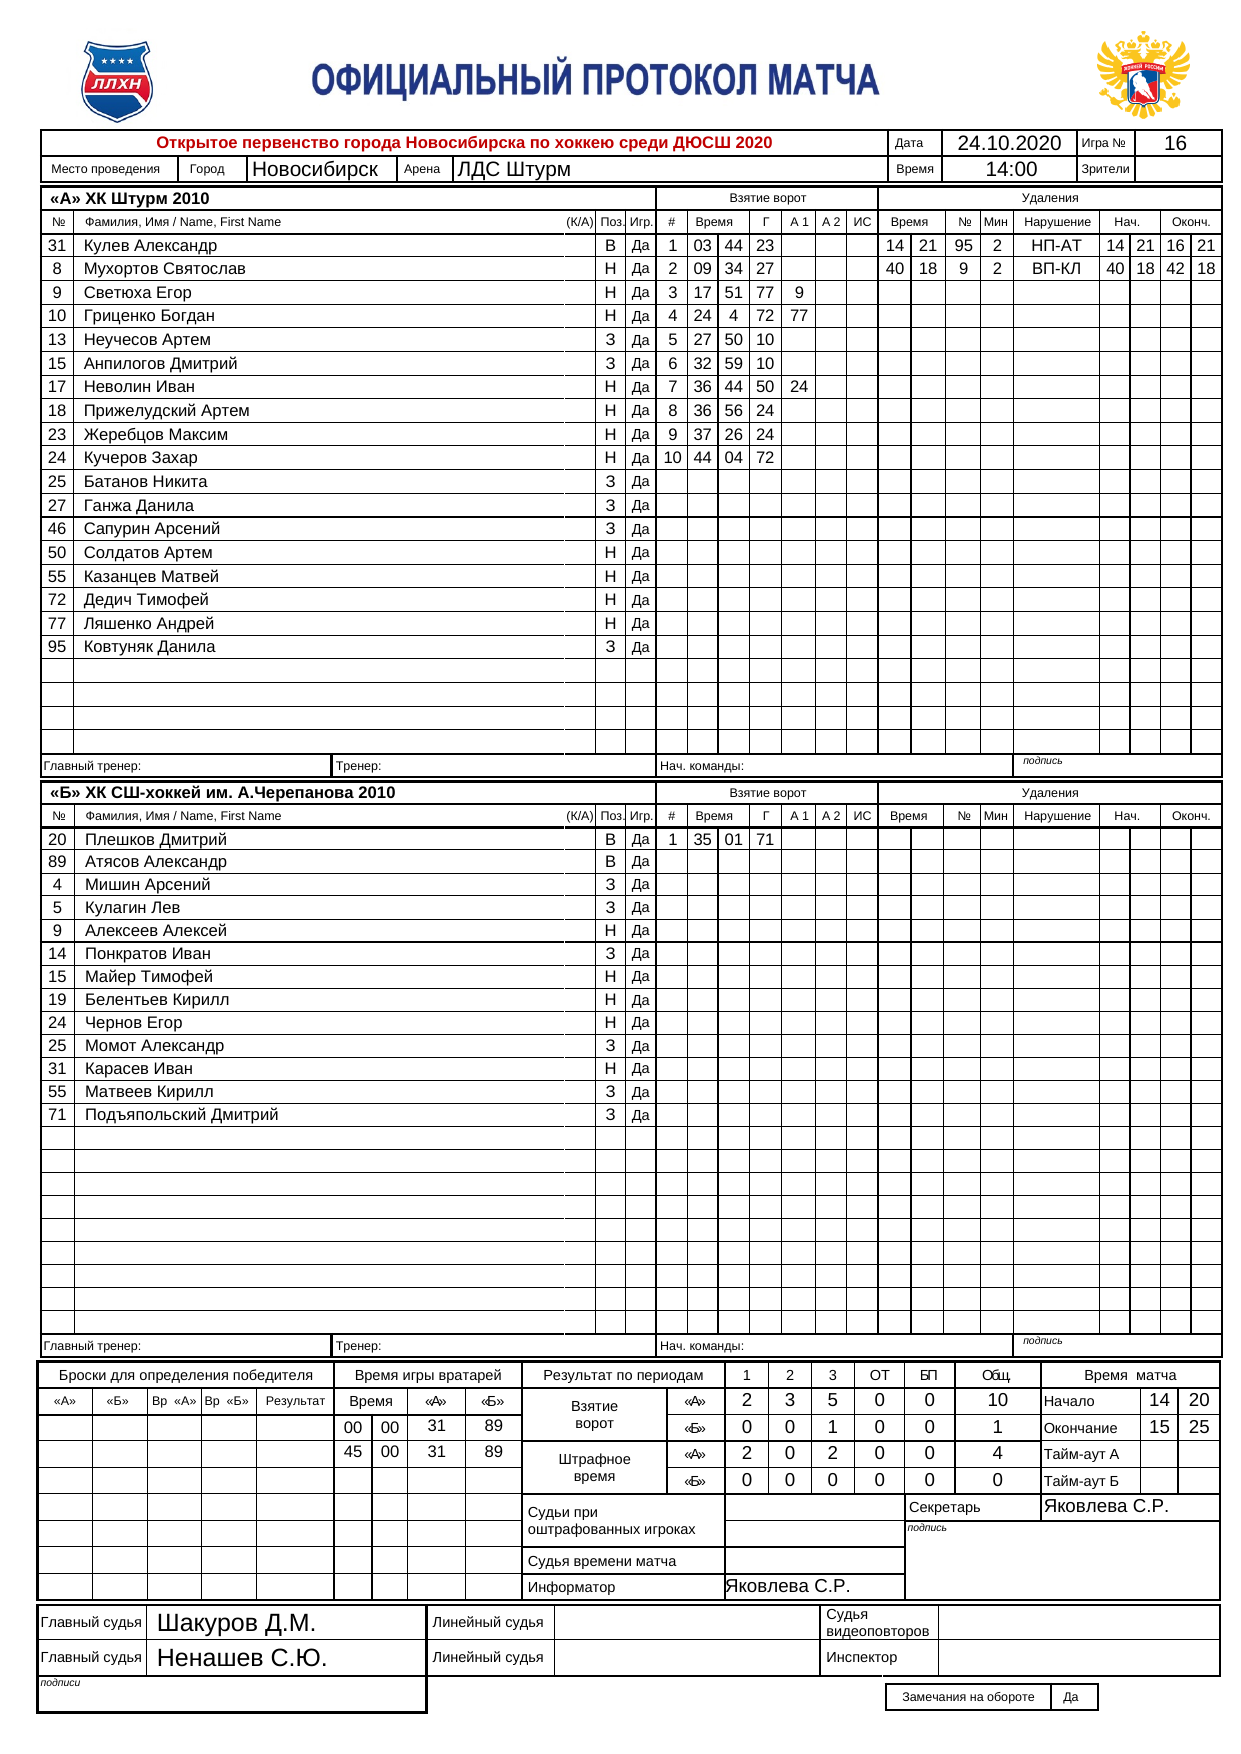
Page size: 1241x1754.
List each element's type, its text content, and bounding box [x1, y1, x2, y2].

table_cell [1161, 1265, 1190, 1287]
table_cell Да [626, 423, 655, 445]
table_cell [1131, 494, 1160, 516]
table_cell [373, 1521, 407, 1546]
table_cell [596, 730, 625, 753]
table_cell [688, 541, 717, 564]
table_cell [1192, 874, 1221, 895]
table_cell [719, 1196, 749, 1218]
table_cell [408, 1468, 465, 1493]
table_cell [657, 659, 687, 682]
table_cell [1131, 305, 1160, 327]
table_cell [1141, 1441, 1177, 1467]
table_cell [1100, 446, 1129, 469]
table_cell [981, 376, 1013, 398]
table_cell [39, 1547, 92, 1573]
table_cell Ненашев С.Ю. [147, 1640, 425, 1675]
table_cell [981, 1173, 1013, 1195]
table_cell 0 [905, 1442, 954, 1467]
table_cell [719, 636, 749, 658]
table_cell 5 [657, 328, 687, 351]
table_header Удаления [879, 783, 1221, 803]
table_cell [847, 943, 877, 964]
table_cell 0 [855, 1442, 904, 1467]
table_cell [944, 1058, 980, 1079]
table_cell Да [626, 281, 655, 303]
table_cell [1100, 1265, 1129, 1287]
table_cell Штрафное время [523, 1442, 666, 1493]
table_cell [847, 1081, 877, 1103]
table_cell Да [626, 920, 655, 941]
table_cell [847, 1058, 877, 1079]
table_cell [75, 1265, 564, 1287]
table_cell [719, 470, 749, 493]
table_cell 55 [42, 1081, 74, 1103]
table_cell 0 [769, 1468, 811, 1493]
table_cell Тренер: [333, 755, 655, 776]
table_cell Чернов Егор [75, 1012, 564, 1033]
table_cell [847, 1265, 877, 1287]
table_cell [719, 565, 749, 587]
table_cell А 2 [816, 211, 846, 233]
table_cell [782, 730, 815, 753]
table_cell [42, 1196, 74, 1218]
table_cell [1014, 399, 1099, 422]
table_cell [74, 730, 564, 753]
table_cell [944, 966, 980, 987]
table_cell [688, 1035, 717, 1057]
table_cell [879, 920, 910, 941]
table_cell [782, 1311, 815, 1333]
table_cell [1192, 683, 1221, 706]
table_cell [816, 612, 846, 634]
table_cell [626, 707, 655, 729]
table_cell [719, 588, 749, 611]
table_cell «А» [668, 1442, 724, 1467]
table_cell [879, 1058, 910, 1079]
table_cell [1014, 896, 1099, 918]
table_cell [1161, 1173, 1190, 1195]
table_cell [373, 1494, 407, 1520]
table_cell [912, 423, 945, 445]
table_cell [626, 1288, 655, 1310]
table_cell [1131, 1012, 1160, 1033]
table_cell [1131, 896, 1160, 918]
table_cell [912, 1196, 943, 1218]
table_cell [1161, 376, 1190, 398]
table_cell Нач. [1100, 211, 1160, 233]
table_cell 50 [750, 376, 781, 398]
table_cell [912, 1311, 943, 1333]
table_cell [782, 612, 815, 634]
table_cell [626, 659, 655, 682]
table_cell [1192, 850, 1221, 872]
table_cell [596, 683, 625, 706]
table_cell 0 [726, 1468, 768, 1493]
table_cell Инспектор [821, 1640, 938, 1675]
table_cell Анпилогов Дмитрий [74, 352, 564, 374]
table_cell [847, 920, 877, 941]
table_cell [912, 683, 945, 706]
table_cell 36 [688, 376, 717, 398]
table_cell [1192, 328, 1221, 351]
table_cell [42, 1311, 74, 1333]
table_cell [42, 683, 73, 706]
table_cell [719, 541, 749, 564]
table_cell [1131, 1104, 1160, 1126]
table_cell 23 [42, 423, 73, 445]
table_cell [847, 518, 877, 540]
table_cell В [596, 829, 625, 849]
table_cell [1014, 376, 1099, 398]
table_cell [1131, 966, 1160, 987]
table_cell [657, 730, 687, 753]
table_cell 1 [657, 829, 687, 849]
table_cell [719, 966, 749, 987]
table_cell [981, 966, 1013, 987]
table_cell [42, 1288, 74, 1310]
table_cell [750, 989, 781, 1011]
table_cell Судья видеоповторов [821, 1606, 938, 1639]
table_cell Да [626, 1081, 655, 1103]
table_cell 0 [769, 1442, 811, 1467]
table_cell [879, 1173, 910, 1195]
table_cell [816, 399, 846, 422]
table_cell 3 [657, 281, 687, 303]
table_cell [782, 399, 815, 422]
table_cell [257, 1574, 333, 1599]
table_cell [688, 1012, 717, 1033]
table_cell [1014, 588, 1099, 611]
table_cell Мухортов Святослав [74, 257, 564, 280]
table_cell Да [626, 612, 655, 634]
table_cell [1100, 943, 1129, 964]
table_cell [750, 1219, 781, 1241]
table_cell 25 [42, 470, 73, 493]
table_cell [719, 874, 749, 895]
table_cell Шакуров Д.М. [147, 1606, 425, 1639]
table_cell 27 [750, 257, 781, 280]
table_cell [1192, 920, 1221, 941]
table_cell [816, 494, 846, 516]
table_cell [1100, 1288, 1129, 1310]
table_cell [782, 1012, 815, 1033]
table_cell [847, 659, 877, 682]
table_cell [782, 943, 815, 964]
table_cell [657, 896, 687, 918]
table_cell [688, 1081, 717, 1103]
table_cell [257, 1416, 333, 1440]
table_cell [565, 541, 595, 564]
table_cell [1100, 683, 1129, 706]
table_cell [1192, 470, 1221, 493]
table_cell [565, 494, 595, 516]
table_cell Дедич Тимофей [74, 588, 564, 611]
table_cell 72 [42, 588, 73, 611]
table_header БП [905, 1363, 954, 1387]
table_cell 24 [782, 376, 815, 398]
table_header Игра № [1078, 131, 1134, 155]
table_cell [946, 588, 980, 611]
table_cell З [596, 636, 625, 658]
table_cell [1131, 1265, 1160, 1287]
table_cell [981, 1288, 1013, 1310]
table_header 1 [726, 1363, 768, 1387]
table_cell [981, 352, 1013, 374]
table_cell [750, 612, 781, 634]
table_cell [816, 423, 846, 445]
table_cell Время [879, 211, 945, 233]
table_cell «Б» [668, 1415, 724, 1440]
table_cell [1192, 829, 1221, 849]
table_cell [1014, 829, 1099, 849]
table_cell [912, 612, 945, 634]
table_cell [782, 518, 815, 540]
table_cell # [657, 805, 687, 826]
table_cell [782, 1150, 815, 1172]
table_cell [782, 1058, 815, 1079]
table_cell [847, 1219, 877, 1241]
table_cell [148, 1547, 201, 1573]
table_cell [1100, 1012, 1129, 1033]
table_cell Нач. команды: [657, 755, 1012, 776]
table_cell [782, 423, 815, 445]
table_cell [1014, 494, 1099, 516]
table_cell [750, 1058, 781, 1079]
table_cell [816, 305, 846, 327]
table_cell [373, 1547, 407, 1573]
table_cell [1192, 659, 1221, 682]
table_header Взятие ворот [657, 188, 877, 209]
table_cell Время [889, 157, 941, 181]
table_cell [981, 1035, 1013, 1057]
table_cell [816, 588, 846, 611]
table_cell [782, 1196, 815, 1218]
table_cell Н [596, 446, 625, 469]
table_cell [816, 730, 846, 753]
table_cell [912, 850, 943, 872]
table_cell [596, 707, 625, 729]
table_cell [565, 943, 595, 964]
table_cell [657, 1150, 687, 1172]
table_cell [75, 1288, 564, 1310]
table_cell [688, 1150, 717, 1172]
table_cell [565, 1150, 595, 1172]
table_cell [883, 1677, 1220, 1681]
table_cell [981, 588, 1013, 611]
table_cell 0 [905, 1468, 954, 1493]
table_cell [1131, 1173, 1160, 1195]
table_cell [782, 636, 815, 658]
table_cell [879, 707, 910, 729]
table_cell [688, 1058, 717, 1079]
table_cell [719, 1012, 749, 1033]
table_cell Подъяпольский Дмитрий [75, 1104, 564, 1126]
table_cell [912, 1058, 943, 1079]
table_cell 0 [905, 1415, 954, 1440]
table_cell [816, 1150, 846, 1172]
table_cell 89 [42, 850, 74, 872]
table_cell [719, 1150, 749, 1172]
table_cell [946, 281, 980, 303]
table_cell [74, 659, 564, 682]
table_cell [42, 1150, 74, 1172]
table_cell [565, 1242, 595, 1264]
table_cell [944, 829, 980, 849]
table_cell [565, 1058, 595, 1079]
table_cell [688, 943, 717, 964]
table_cell [688, 518, 717, 540]
table_cell ЛДС Штурм [454, 157, 887, 181]
table_cell [688, 730, 717, 753]
table_cell Мин [981, 211, 1013, 233]
table_cell [719, 1058, 749, 1079]
table_cell [879, 1219, 910, 1241]
table_cell [782, 446, 815, 469]
table_cell Ганжа Данила [74, 494, 564, 516]
table_cell [879, 1127, 910, 1149]
table_cell [912, 896, 943, 918]
table_cell Атясов Александр [75, 850, 564, 872]
table_cell Игр. [626, 805, 655, 826]
table_cell [912, 376, 945, 398]
table_cell [719, 1173, 749, 1195]
table_cell [1161, 1104, 1190, 1126]
table_cell [782, 352, 815, 374]
table_cell [816, 989, 846, 1011]
table_cell [1100, 1058, 1129, 1079]
table_cell [816, 966, 846, 987]
table_cell [750, 636, 781, 658]
table_cell [565, 659, 595, 682]
table_cell Карасев Иван [75, 1058, 564, 1079]
table_cell 09 [688, 257, 717, 280]
table_cell [1192, 1104, 1221, 1126]
table_cell 14 [1100, 235, 1129, 256]
table_cell 16 [1161, 235, 1190, 256]
table_cell [1161, 850, 1190, 872]
table_cell [1131, 659, 1160, 682]
table_cell 21 [912, 235, 945, 256]
table_cell [657, 588, 687, 611]
table_cell [42, 1265, 74, 1287]
table_cell [657, 1035, 687, 1057]
table_cell [565, 636, 595, 658]
table_cell [565, 850, 595, 872]
table_cell [782, 707, 815, 729]
table_cell [879, 636, 910, 658]
table_cell [1100, 636, 1129, 658]
picture [5, 28, 1197, 129]
table_header Удаления [879, 188, 1221, 209]
table_cell [912, 874, 943, 895]
table_cell [688, 588, 717, 611]
table_cell [879, 423, 910, 445]
table_cell [944, 1288, 980, 1310]
table_cell [816, 1058, 846, 1079]
table_cell 40 [1100, 257, 1129, 280]
table_cell [42, 1127, 74, 1149]
table_cell 50 [719, 328, 749, 351]
table_cell [879, 446, 910, 469]
table_cell Да [626, 850, 655, 872]
table_cell Да [626, 235, 655, 256]
table_cell [912, 305, 945, 327]
table_cell Да [626, 399, 655, 422]
table_cell Да [626, 257, 655, 280]
table_cell Яковлева С.Р. [726, 1575, 904, 1599]
table_cell [879, 683, 910, 706]
table_cell 6 [657, 352, 687, 374]
table_cell [1131, 1058, 1160, 1079]
table_cell [847, 446, 877, 469]
table_cell [912, 1219, 943, 1241]
table_cell [816, 683, 846, 706]
table_cell [944, 920, 980, 941]
table_cell 72 [750, 305, 781, 327]
table_cell [1014, 874, 1099, 895]
table_cell [816, 328, 846, 351]
table_cell [1141, 1468, 1177, 1493]
table_cell [912, 1081, 943, 1103]
table_cell [1192, 1081, 1221, 1103]
table_cell Н [596, 305, 625, 327]
table_cell [1014, 1058, 1099, 1079]
table_cell [93, 1521, 147, 1546]
table_cell [657, 943, 687, 964]
table_cell Да [626, 446, 655, 469]
table_cell [750, 1288, 781, 1310]
table_cell [719, 850, 749, 872]
table_cell [847, 1150, 877, 1172]
table_cell [1014, 423, 1099, 445]
table_cell [1161, 829, 1190, 849]
table_cell З [596, 494, 625, 516]
table_cell 2 [657, 257, 687, 280]
table_cell [565, 518, 595, 540]
table_cell [565, 1012, 595, 1033]
table_cell [750, 588, 781, 611]
table_cell [1100, 896, 1129, 918]
table_cell [1100, 423, 1129, 445]
table_cell Да [626, 636, 655, 658]
table_cell [565, 1127, 595, 1149]
table_cell [1161, 874, 1190, 895]
table_cell [719, 1035, 749, 1057]
table_cell [688, 896, 717, 918]
table_cell [657, 683, 687, 706]
table_cell [782, 659, 815, 682]
table_cell [847, 376, 877, 398]
table_cell 13 [42, 328, 73, 351]
table_cell [1192, 1219, 1221, 1241]
table_cell 10 [750, 352, 781, 374]
table_cell [1161, 588, 1190, 611]
table_cell [1014, 707, 1099, 729]
table_cell [782, 588, 815, 611]
table_cell [466, 1574, 521, 1599]
table_cell 45 [335, 1441, 371, 1467]
table_cell [1161, 989, 1190, 1011]
table_cell 4 [719, 305, 749, 327]
table_cell [1192, 541, 1221, 564]
table_cell Зрители [1078, 157, 1134, 181]
table_cell [816, 850, 846, 872]
table_cell Прижелудский Артем [74, 399, 564, 422]
table_cell [565, 235, 595, 256]
table_cell [847, 565, 877, 587]
table_cell [1100, 1150, 1129, 1172]
table_cell [688, 1104, 717, 1126]
table_cell [1192, 1150, 1221, 1172]
table_cell 14 [42, 943, 74, 964]
table_header 16 [1136, 131, 1221, 155]
table_cell Главный тренер: [42, 1335, 330, 1356]
table_cell Да [626, 966, 655, 987]
table_cell [1161, 1012, 1190, 1033]
table_cell [719, 989, 749, 1011]
table_cell [981, 636, 1013, 658]
table_cell [719, 1288, 749, 1310]
table_cell [42, 707, 73, 729]
table_cell [657, 1081, 687, 1103]
table_cell Да [626, 1035, 655, 1057]
table_cell [657, 920, 687, 941]
table_cell [912, 446, 945, 469]
table_cell [565, 1196, 595, 1218]
table_cell [912, 470, 945, 493]
table_cell [565, 1104, 595, 1126]
table_cell [719, 683, 749, 706]
table_cell 00 [373, 1416, 407, 1440]
table_cell [1161, 1081, 1190, 1103]
table_cell 31 [408, 1416, 465, 1440]
table_cell [981, 896, 1013, 918]
table_cell [1161, 707, 1190, 729]
table_cell [1161, 966, 1190, 987]
table_cell [782, 966, 815, 987]
table_cell Фамилия, Имя / Name, First Name [75, 805, 565, 826]
table_cell [1192, 1058, 1221, 1079]
table_cell [847, 1173, 877, 1195]
table_cell [565, 588, 595, 611]
table_cell «А» [39, 1389, 92, 1413]
table_cell [912, 399, 945, 422]
table_cell [1100, 659, 1129, 682]
table_cell [466, 1521, 521, 1546]
table_cell 8 [42, 257, 73, 280]
table_cell [39, 1574, 92, 1599]
table_cell [1192, 518, 1221, 540]
table_cell Момот Александр [75, 1035, 564, 1057]
table_cell Судья времени матча [523, 1548, 724, 1573]
table_cell Тайм-аут А [1042, 1441, 1140, 1467]
table_cell [981, 494, 1013, 516]
table_cell [1014, 850, 1099, 872]
table_cell [750, 943, 781, 964]
table_cell [202, 1521, 256, 1546]
table_cell [657, 565, 687, 587]
table_cell [93, 1416, 147, 1440]
table_cell [408, 1521, 465, 1546]
table_cell Поз. [596, 211, 625, 233]
table_cell [42, 1242, 74, 1264]
table_cell [750, 1242, 781, 1264]
table_cell [946, 423, 980, 445]
table_cell [719, 730, 749, 753]
table_cell [1014, 1012, 1099, 1033]
table_cell [719, 518, 749, 540]
table_cell [565, 707, 595, 729]
table_cell [912, 1012, 943, 1033]
table_cell Г [750, 805, 781, 826]
table_cell [912, 565, 945, 587]
table_cell [1192, 1173, 1221, 1195]
table_cell [912, 707, 945, 729]
table_cell Г [750, 211, 781, 233]
table_cell [939, 1606, 1219, 1639]
table_cell [981, 1265, 1013, 1287]
table_cell Матвеев Кирилл [75, 1081, 564, 1103]
table_cell [1100, 399, 1129, 422]
table_cell [816, 1127, 846, 1149]
table_cell [1014, 989, 1099, 1011]
table_cell [816, 920, 846, 941]
table_cell [879, 281, 910, 303]
table_cell [565, 896, 595, 918]
table_cell Вр «А» [148, 1389, 201, 1413]
table_cell [981, 1311, 1013, 1333]
table_cell 44 [719, 376, 749, 398]
table_cell [847, 1104, 877, 1126]
table_cell [847, 850, 877, 872]
table_header Время матча [1042, 1363, 1219, 1387]
table_header Взятие ворот [657, 783, 877, 803]
table_cell [39, 1441, 92, 1467]
table_cell 00 [373, 1441, 407, 1467]
table_cell [565, 874, 595, 895]
table_cell З [596, 328, 625, 351]
table_cell [939, 1640, 1219, 1675]
table_cell Да [626, 565, 655, 587]
table_cell [912, 1288, 943, 1310]
table_cell [981, 1012, 1013, 1033]
table_cell [466, 1494, 521, 1520]
table_cell [626, 1242, 655, 1264]
table_cell [719, 896, 749, 918]
table_cell [335, 1494, 371, 1520]
table_cell [1131, 1196, 1160, 1218]
table_cell Время [688, 211, 749, 233]
table_cell 0 [812, 1468, 854, 1493]
table_cell [565, 399, 595, 422]
table_cell [657, 470, 687, 493]
table_cell [1100, 565, 1129, 587]
table_cell 9 [657, 423, 687, 445]
table_cell [1014, 730, 1099, 753]
table_cell [75, 1150, 564, 1172]
table_cell 25 [42, 1035, 74, 1057]
table_cell 23 [750, 235, 781, 256]
table_cell 10 [956, 1389, 1040, 1413]
table_cell Алексеев Алексей [75, 920, 564, 941]
table_cell 8 [657, 399, 687, 422]
table_cell [782, 328, 815, 351]
table_cell [1161, 1035, 1190, 1057]
table_cell Понкратов Иван [75, 943, 564, 964]
table_cell 20 [1179, 1389, 1219, 1413]
table_cell [879, 989, 910, 1011]
table_cell [148, 1521, 201, 1546]
table_cell [719, 1127, 749, 1149]
table_cell [981, 683, 1013, 706]
table_cell 2 [726, 1442, 768, 1467]
table_cell Да [626, 352, 655, 374]
table_cell [912, 1173, 943, 1195]
table_cell [944, 1012, 980, 1033]
table_cell [1192, 1012, 1221, 1033]
table_cell [202, 1574, 256, 1599]
table_cell [1131, 518, 1160, 540]
table_cell Время [688, 805, 749, 826]
table_cell [719, 707, 749, 729]
table_header 2 [769, 1363, 811, 1387]
table_cell 44 [719, 235, 749, 256]
table_cell [944, 1265, 980, 1287]
table_cell [847, 707, 877, 729]
table_cell [879, 659, 910, 682]
table_cell [1192, 730, 1221, 753]
table_cell Да [626, 1104, 655, 1126]
table_cell [847, 423, 877, 445]
table_cell [1161, 352, 1190, 374]
table_cell 9 [42, 281, 73, 303]
table_cell [750, 470, 781, 493]
table_cell [74, 683, 564, 706]
table_cell 9 [782, 281, 815, 303]
table_cell [816, 1219, 846, 1241]
table_cell [39, 1521, 92, 1546]
table_cell [912, 281, 945, 303]
table_cell [726, 1495, 904, 1520]
table_cell [912, 989, 943, 1011]
table_cell 17 [42, 376, 73, 398]
table_cell 27 [42, 494, 73, 516]
table_cell [847, 966, 877, 987]
table_cell [981, 1058, 1013, 1079]
table_cell [912, 1104, 943, 1126]
table_cell [719, 1242, 749, 1264]
table_cell [657, 874, 687, 895]
table_cell [816, 1173, 846, 1195]
table_cell [93, 1547, 147, 1573]
table_cell [944, 943, 980, 964]
table_cell [719, 920, 749, 941]
table_cell [981, 305, 1013, 327]
table_cell [688, 707, 717, 729]
table_cell 25 [1179, 1415, 1219, 1440]
table_cell Поз. [596, 805, 625, 826]
table_cell [847, 470, 877, 493]
table_cell [257, 1468, 333, 1493]
table_cell 0 [855, 1468, 904, 1493]
table_cell [879, 1242, 910, 1264]
table_cell [1161, 399, 1190, 422]
table_cell [1014, 565, 1099, 587]
table_cell Главный тренер: [42, 755, 330, 776]
table_cell Фамилия, Имя / Name, First Name [74, 211, 565, 233]
table_cell 2 [812, 1442, 854, 1467]
table_cell [879, 470, 910, 493]
table_cell [1161, 565, 1190, 587]
table_cell [626, 1150, 655, 1172]
table_cell [1161, 470, 1190, 493]
table_cell [1100, 1035, 1129, 1057]
table_cell [657, 707, 687, 729]
table_cell 00 [335, 1416, 371, 1440]
table_cell [335, 1468, 371, 1493]
table_cell 18 [1192, 257, 1221, 280]
table_cell [565, 829, 595, 849]
table_cell [1192, 565, 1221, 587]
table_cell [1100, 966, 1129, 987]
table_header Время игры вратарей [335, 1363, 521, 1387]
table_cell [750, 565, 781, 587]
table_cell [750, 1265, 781, 1287]
table_cell [1014, 305, 1099, 327]
table_cell [1161, 683, 1190, 706]
table_cell [657, 850, 687, 872]
table_cell [879, 1311, 910, 1333]
table_cell 71 [42, 1104, 74, 1126]
table_cell [39, 1416, 92, 1440]
table_cell [75, 1173, 564, 1195]
table_cell [1179, 1441, 1219, 1467]
table_cell [944, 1150, 980, 1172]
table_cell 35 [688, 829, 717, 849]
table_cell [879, 352, 910, 374]
table_cell 04 [719, 446, 749, 469]
table_cell [373, 1574, 407, 1599]
table_cell [565, 423, 595, 445]
table_cell [565, 612, 595, 634]
table_cell [1136, 157, 1221, 181]
table_cell 51 [719, 281, 749, 303]
table_cell [1192, 1311, 1221, 1333]
table_cell [879, 1265, 910, 1287]
table_cell Н [596, 376, 625, 398]
table_header 24.10.2020 [943, 131, 1076, 155]
table_cell [688, 470, 717, 493]
table_cell [981, 541, 1013, 564]
table_cell Да [626, 305, 655, 327]
table_cell [981, 850, 1013, 872]
table_cell 95 [946, 235, 980, 256]
table_cell [946, 612, 980, 634]
table_cell [1192, 943, 1221, 964]
table_cell [912, 352, 945, 374]
table_cell 2 [726, 1389, 768, 1413]
table_cell [626, 1265, 655, 1287]
table_cell [657, 989, 687, 1011]
table_cell 24 [750, 423, 781, 445]
table_cell [1131, 683, 1160, 706]
table_cell [719, 1311, 749, 1333]
table_cell [257, 1521, 333, 1546]
table_cell подпись [1014, 1335, 1221, 1356]
table_cell [626, 730, 655, 753]
table_cell 56 [719, 399, 749, 422]
table_cell Да [626, 1058, 655, 1079]
table_cell [202, 1547, 256, 1573]
table_cell [75, 1242, 564, 1264]
table_cell [335, 1547, 371, 1573]
table_cell [1192, 1196, 1221, 1218]
table_cell [1192, 399, 1221, 422]
table_cell [1192, 1288, 1221, 1310]
table_cell [565, 328, 595, 351]
table_cell [981, 874, 1013, 895]
table_cell [912, 328, 945, 351]
table_cell Неволин Иван [74, 376, 564, 398]
table_cell [1014, 659, 1099, 682]
table_cell [688, 659, 717, 682]
table_cell 1 [956, 1415, 1040, 1440]
table_cell [1014, 612, 1099, 634]
table_cell [555, 1606, 819, 1639]
table_cell 21 [1192, 235, 1221, 256]
table_cell [944, 1219, 980, 1241]
table_header Общ. [956, 1363, 1040, 1387]
table_cell [912, 494, 945, 516]
table_cell [1131, 1219, 1160, 1241]
table_cell 2 [981, 257, 1013, 280]
table_cell Окончание [1042, 1415, 1140, 1440]
table_cell [1014, 920, 1099, 941]
table_cell [657, 636, 687, 658]
table_cell 10 [42, 305, 73, 327]
table_cell [688, 494, 717, 516]
table_cell [1192, 305, 1221, 327]
table_cell [657, 612, 687, 634]
table_cell [1161, 1242, 1190, 1264]
table_cell [782, 1265, 815, 1287]
table_cell [1014, 1242, 1099, 1264]
table_cell [847, 235, 877, 256]
table_cell [946, 399, 980, 422]
table_cell [688, 683, 717, 706]
table_cell [1100, 494, 1129, 516]
table_cell [657, 1219, 687, 1241]
table_cell [782, 850, 815, 872]
table_cell [981, 989, 1013, 1011]
table_cell 77 [42, 612, 73, 634]
table_cell Жеребцов Максим [74, 423, 564, 445]
table_cell [750, 1035, 781, 1057]
table_cell Кулагин Лев [75, 896, 564, 918]
table_cell [879, 1012, 910, 1033]
table_cell [74, 707, 564, 729]
table_cell [944, 1242, 980, 1264]
table_cell [816, 352, 846, 374]
table_cell 0 [905, 1389, 954, 1413]
table_cell [912, 1265, 943, 1287]
table_cell [1192, 376, 1221, 398]
table_cell [750, 1104, 781, 1126]
table_cell [944, 850, 980, 872]
table_cell [719, 1081, 749, 1103]
table_cell Оконч. [1161, 211, 1221, 233]
table_cell 26 [719, 423, 749, 445]
table_cell 17 [688, 281, 717, 303]
table_cell Да [626, 494, 655, 516]
table_cell А 2 [816, 805, 846, 826]
table_cell [657, 1127, 687, 1149]
table_cell 18 [42, 399, 73, 422]
table_cell [335, 1574, 371, 1599]
table_cell Н [596, 565, 625, 587]
table_cell [1014, 328, 1099, 351]
table_cell [750, 1311, 781, 1333]
table_cell Н [596, 541, 625, 564]
table_cell [750, 1012, 781, 1033]
table_cell [1192, 352, 1221, 374]
table_cell А 1 [782, 211, 815, 233]
table_cell З [596, 518, 625, 540]
table_cell Да [626, 829, 655, 849]
table_cell [750, 874, 781, 895]
table_cell Да [626, 874, 655, 895]
table_cell [981, 707, 1013, 729]
table_cell [981, 1127, 1013, 1149]
table_cell [1100, 541, 1129, 564]
table_cell 24 [688, 305, 717, 327]
table_cell Ковтуняк Данила [74, 636, 564, 658]
table_cell [726, 1548, 904, 1573]
table_cell [565, 1265, 595, 1287]
table_cell В [596, 850, 625, 872]
table_cell Нарушение [1014, 805, 1099, 826]
table_cell Белентьев Кирилл [75, 989, 564, 1011]
table_cell [847, 328, 877, 351]
table_cell «А» [408, 1389, 465, 1413]
table_cell Вр «Б» [202, 1389, 256, 1413]
table_cell [944, 1173, 980, 1195]
table_cell [1161, 920, 1190, 941]
table_cell [847, 1311, 877, 1333]
table_cell З [596, 943, 625, 964]
table_cell [879, 1081, 910, 1103]
table_cell [565, 683, 595, 706]
table_cell [1099, 1682, 1220, 1711]
table_cell [688, 1173, 717, 1195]
table_cell [1100, 1311, 1129, 1333]
table_cell [148, 1416, 201, 1440]
table_cell [981, 518, 1013, 540]
table_cell [879, 874, 910, 895]
table_cell [148, 1468, 201, 1493]
table_cell [42, 659, 73, 682]
table_cell [1131, 1127, 1160, 1149]
table_header Открытое первенство города Новосибирска по хоккею среди ДЮСШ 2020 [42, 131, 887, 155]
table_cell [750, 1081, 781, 1103]
table_cell [657, 1242, 687, 1264]
table_cell ИС [847, 805, 877, 826]
table_cell [981, 423, 1013, 445]
table_cell [626, 683, 655, 706]
table_cell [1161, 446, 1190, 469]
table_cell [1100, 1104, 1129, 1126]
table_cell 32 [688, 352, 717, 374]
table_cell [816, 1081, 846, 1103]
table_cell [1100, 829, 1129, 849]
table_cell Кулев Александр [74, 235, 564, 256]
table_cell Н [596, 1012, 625, 1033]
table_cell [1100, 305, 1129, 327]
table_cell [912, 659, 945, 682]
table_cell [565, 305, 595, 327]
table_cell [816, 1012, 846, 1033]
table_cell 14:00 [943, 157, 1076, 181]
table_cell [981, 281, 1013, 303]
table_cell 21 [1131, 235, 1160, 256]
table_cell [1161, 518, 1190, 540]
table_cell [1192, 707, 1221, 729]
table_cell [596, 1288, 625, 1310]
table_cell 0 [726, 1415, 768, 1440]
table_cell 4 [657, 305, 687, 327]
table_cell [565, 446, 595, 469]
table_cell [1131, 874, 1160, 895]
table_cell [750, 683, 781, 706]
table_cell [1131, 730, 1160, 753]
table_cell 55 [42, 565, 73, 587]
table_cell Н [596, 257, 625, 280]
table_cell «Б » [466, 1389, 521, 1413]
table_cell Н [596, 423, 625, 445]
table_cell [816, 446, 846, 469]
table_cell [1014, 1081, 1099, 1103]
table_cell [750, 896, 781, 918]
table_cell [847, 683, 877, 706]
table_cell [847, 399, 877, 422]
table_cell 2 [981, 235, 1013, 256]
table_cell 1 [657, 235, 687, 256]
table_cell Да [626, 1012, 655, 1033]
table_cell [1131, 920, 1160, 941]
table_cell [1161, 1196, 1190, 1218]
table_cell [1100, 920, 1129, 941]
table_cell [1131, 565, 1160, 587]
table_cell [1131, 1081, 1160, 1103]
table_cell А 1 [782, 805, 815, 826]
table_cell [816, 896, 846, 918]
table_cell [1192, 1242, 1221, 1264]
table_cell (К/А) [565, 211, 595, 233]
table_cell [596, 1127, 625, 1149]
table_cell [1192, 636, 1221, 658]
table_cell 34 [719, 257, 749, 280]
table_cell [816, 1265, 846, 1287]
table_cell № [944, 805, 980, 826]
table_cell [1100, 850, 1129, 872]
table_cell [944, 874, 980, 895]
table_cell 95 [42, 636, 73, 658]
table_cell [565, 565, 595, 587]
table_cell [688, 966, 717, 987]
table_cell [879, 1104, 910, 1126]
table_cell [1192, 494, 1221, 516]
table_cell [946, 352, 980, 374]
table_cell [816, 943, 846, 964]
table_cell [1192, 989, 1221, 1011]
table_cell Тренер: [333, 1335, 655, 1356]
table_cell [719, 1265, 749, 1287]
table_cell [1014, 1311, 1099, 1333]
table_cell [816, 659, 846, 682]
table_cell Тайм-аут Б [1042, 1468, 1140, 1493]
table_cell [981, 920, 1013, 941]
table_cell [847, 1288, 877, 1310]
table_cell [1161, 281, 1190, 303]
table_cell [1131, 850, 1160, 872]
table_cell [1100, 1173, 1129, 1195]
table_cell 36 [688, 399, 717, 422]
table_cell [1131, 328, 1160, 351]
table_cell 01 [719, 829, 749, 849]
table_cell подписи [39, 1677, 425, 1711]
table_cell [912, 920, 943, 941]
table_cell [1161, 541, 1190, 564]
table_cell Солдатов Артем [74, 541, 564, 564]
table_cell [1131, 1150, 1160, 1172]
table_cell 18 [912, 257, 945, 280]
table_cell Главный судья [39, 1640, 146, 1675]
table_cell [1100, 281, 1129, 303]
table_cell [1014, 1219, 1099, 1241]
table_cell [944, 1081, 980, 1103]
table_cell Яковлева С.Р. [1042, 1495, 1219, 1520]
table_cell 31 [408, 1441, 465, 1467]
table_cell [847, 305, 877, 327]
table_cell [565, 281, 595, 303]
table_cell [1131, 588, 1160, 611]
table_cell 37 [688, 423, 717, 445]
table_cell [782, 470, 815, 493]
table_cell [39, 1468, 92, 1493]
table_cell ВП-КЛ [1014, 257, 1099, 280]
table_cell [1131, 446, 1160, 469]
table_cell [879, 328, 910, 351]
table_cell [1131, 1035, 1160, 1057]
table_cell Город [179, 157, 246, 181]
table_cell З [596, 1081, 625, 1103]
table_cell [981, 829, 1013, 849]
table_cell Мин [981, 805, 1013, 826]
table_cell [565, 257, 595, 280]
table_cell Да [626, 989, 655, 1011]
table_cell [1192, 612, 1221, 634]
table_cell 42 [1161, 257, 1190, 280]
table_cell [148, 1574, 201, 1599]
table_cell З [596, 896, 625, 918]
table_cell [565, 966, 595, 987]
table_cell [847, 1196, 877, 1218]
table_cell [257, 1547, 333, 1573]
table_cell [565, 989, 595, 1011]
table_cell [879, 1288, 910, 1310]
table_cell [847, 352, 877, 374]
table_cell Оконч. [1161, 805, 1221, 826]
table_cell Взятие ворот [523, 1389, 666, 1440]
table_cell [93, 1468, 147, 1493]
table_cell НП-АТ [1014, 235, 1099, 256]
table_cell [981, 612, 1013, 634]
table_cell [202, 1441, 256, 1467]
table_cell [1161, 659, 1190, 682]
table_cell [1131, 636, 1160, 658]
table_cell [75, 1311, 564, 1333]
table_header Дата [889, 131, 941, 155]
table_cell 46 [42, 518, 73, 540]
table_cell [565, 352, 595, 374]
table_cell Место проведения [42, 157, 177, 181]
table_cell [657, 1104, 687, 1126]
table_cell [782, 989, 815, 1011]
table_cell [1014, 470, 1099, 493]
table_cell [565, 1173, 595, 1195]
table_cell «А» [668, 1389, 724, 1413]
table_cell [1100, 1219, 1129, 1241]
table_cell [565, 920, 595, 941]
table_cell 7 [657, 376, 687, 398]
table_cell [944, 1127, 980, 1149]
table_cell [946, 494, 980, 516]
table_cell [719, 494, 749, 516]
table_cell [1161, 1127, 1190, 1149]
table_cell [816, 636, 846, 658]
table_cell [750, 966, 781, 987]
table_cell [408, 1547, 465, 1573]
table_cell [688, 636, 717, 658]
table_cell В [596, 235, 625, 256]
table_cell Ляшенко Андрей [74, 612, 564, 634]
table_cell Нач. команды: [657, 1335, 1012, 1356]
table_cell [565, 730, 595, 753]
table_cell [816, 1035, 846, 1057]
table_cell [75, 1196, 564, 1218]
table_cell [1161, 423, 1190, 445]
table_cell Да [626, 470, 655, 493]
table_cell [688, 1196, 717, 1218]
table_cell [93, 1494, 147, 1520]
table_cell 31 [42, 1058, 74, 1079]
table_cell [944, 989, 980, 1011]
table_cell [657, 541, 687, 564]
table_cell З [596, 1035, 625, 1057]
table_cell [1192, 281, 1221, 303]
table_cell [688, 989, 717, 1011]
table_cell [912, 1035, 943, 1057]
table_cell [782, 1288, 815, 1310]
table_cell Кучеров Захар [74, 446, 564, 469]
table_cell [847, 1035, 877, 1057]
table_cell З [596, 470, 625, 493]
table_cell [1161, 612, 1190, 634]
table_cell [657, 518, 687, 540]
table_cell [688, 850, 717, 872]
table_cell 89 [466, 1416, 521, 1440]
table_cell [750, 850, 781, 872]
table_cell [847, 1012, 877, 1033]
table_cell [816, 1288, 846, 1310]
table_cell [1131, 352, 1160, 374]
table_cell [782, 1173, 815, 1195]
table_cell [1179, 1468, 1219, 1493]
table_cell [555, 1640, 819, 1675]
table_cell [1161, 896, 1190, 918]
table_cell [565, 1219, 595, 1241]
table_cell Майер Тимофей [75, 966, 564, 987]
table_cell 14 [1141, 1389, 1177, 1413]
table_cell [148, 1494, 201, 1520]
table_cell [688, 1311, 717, 1333]
table_cell Н [596, 588, 625, 611]
table_cell Н [596, 966, 625, 987]
table_cell № [42, 805, 74, 826]
table_cell [1014, 1196, 1099, 1218]
table_cell [596, 1196, 625, 1218]
table_cell Нач. [1100, 805, 1160, 826]
table_cell 40 [879, 257, 910, 280]
table_cell [657, 1196, 687, 1218]
table_cell [879, 565, 910, 587]
table_cell подпись [906, 1522, 1219, 1599]
table_cell [879, 612, 910, 634]
table_cell 9 [946, 257, 980, 280]
table_cell 89 [466, 1441, 521, 1467]
table_cell [1131, 943, 1160, 964]
table_cell [1161, 943, 1190, 964]
table_cell [1014, 518, 1099, 540]
table_cell [1100, 874, 1129, 895]
table_cell Время [335, 1389, 407, 1413]
table_cell [750, 1196, 781, 1218]
table_cell [912, 966, 943, 987]
table_cell [912, 1127, 943, 1149]
table_cell [75, 1219, 564, 1241]
table_cell [944, 1104, 980, 1126]
table_cell [42, 1173, 74, 1195]
table_cell [879, 399, 910, 422]
table_cell [847, 588, 877, 611]
table_cell [750, 659, 781, 682]
table_cell [202, 1468, 256, 1493]
table_cell Игр. [626, 211, 655, 233]
table_cell 20 [42, 829, 74, 849]
table_cell [816, 1311, 846, 1333]
table_cell [946, 470, 980, 493]
table_cell [879, 730, 910, 753]
table_cell 72 [750, 446, 781, 469]
table_cell Главный судья [39, 1606, 146, 1639]
table_cell [1014, 943, 1099, 964]
table_cell 24 [42, 1012, 74, 1033]
table_cell [565, 470, 595, 493]
table_header Да [1052, 1685, 1097, 1709]
table_cell [1161, 1150, 1190, 1172]
table_cell [782, 1219, 815, 1241]
table_cell [816, 470, 846, 493]
table_cell [816, 1242, 846, 1264]
table_cell [335, 1521, 371, 1546]
table_cell [816, 541, 846, 564]
table_cell [816, 565, 846, 587]
table_cell 14 [879, 235, 910, 256]
table_cell [981, 470, 1013, 493]
table_cell 24 [42, 446, 73, 469]
table_cell [946, 541, 980, 564]
table_cell [847, 1127, 877, 1149]
table_cell [1014, 966, 1099, 987]
table_cell [1014, 1104, 1099, 1126]
table_cell [750, 541, 781, 564]
table_cell [657, 1311, 687, 1333]
table_cell [1161, 1058, 1190, 1079]
table_cell [782, 494, 815, 516]
table_header Результат по периодам [523, 1363, 724, 1387]
table_cell «Б» [93, 1389, 147, 1413]
table_cell 0 [769, 1415, 811, 1440]
table_cell # [657, 211, 687, 233]
table_cell [93, 1574, 147, 1599]
table_cell [847, 541, 877, 564]
table_cell [565, 1035, 595, 1057]
table_cell [688, 874, 717, 895]
table_cell [981, 1219, 1013, 1241]
table_cell [782, 896, 815, 918]
table_cell [750, 920, 781, 941]
table_cell [750, 1127, 781, 1149]
table_cell [1100, 470, 1129, 493]
table_cell [1161, 730, 1190, 753]
table_cell [750, 707, 781, 729]
table_cell [565, 1311, 595, 1333]
table_cell [202, 1416, 256, 1440]
table_cell Арена [398, 157, 452, 181]
table_cell Время [879, 805, 943, 826]
table_cell [1131, 612, 1160, 634]
table_cell [1100, 1081, 1129, 1103]
table_cell [688, 1265, 717, 1287]
table_cell Сапурин Арсений [74, 518, 564, 540]
table_cell Да [626, 328, 655, 351]
table_cell [981, 1081, 1013, 1103]
table_cell [750, 494, 781, 516]
table_cell Да [626, 518, 655, 540]
table_cell [879, 850, 910, 872]
table_cell [946, 446, 980, 469]
table_cell [596, 1311, 625, 1333]
table_cell [688, 565, 717, 587]
table_cell 1 [812, 1415, 854, 1440]
table_cell Информатор [523, 1575, 724, 1599]
table_cell З [596, 874, 625, 895]
table_cell 50 [42, 541, 73, 564]
table_cell [626, 1219, 655, 1241]
table_cell [912, 636, 945, 658]
table_cell [1100, 989, 1129, 1011]
table_cell [944, 1035, 980, 1057]
table_cell [428, 1677, 882, 1711]
table_header «А» ХК Штурм 2010 [42, 188, 655, 209]
table_cell [1100, 1196, 1129, 1218]
table_cell [946, 328, 980, 351]
table_header 3 [812, 1363, 854, 1387]
table_cell [1014, 1288, 1099, 1310]
table_cell 03 [688, 235, 717, 256]
table_cell [42, 1219, 74, 1241]
table_cell 24 [750, 399, 781, 422]
table_cell [944, 1311, 980, 1333]
table_cell [466, 1468, 521, 1493]
table_cell Да [626, 896, 655, 918]
table_cell [782, 1035, 815, 1057]
table_cell [782, 1127, 815, 1149]
table_cell [912, 829, 943, 849]
table_cell [1131, 281, 1160, 303]
table_cell [782, 1081, 815, 1103]
table_cell Н [596, 920, 625, 941]
table_cell [626, 1196, 655, 1218]
table_cell З [596, 1104, 625, 1126]
table_cell [816, 518, 846, 540]
table_cell [1100, 328, 1129, 351]
table_cell [816, 281, 846, 303]
table_cell [782, 235, 815, 256]
table_cell [1100, 730, 1129, 753]
table_cell 5 [812, 1389, 854, 1413]
table_cell [1161, 1311, 1190, 1333]
table_cell [565, 376, 595, 398]
table_cell [1192, 1035, 1221, 1057]
table_cell [719, 612, 749, 634]
table_cell [565, 1288, 595, 1310]
table_cell [847, 989, 877, 1011]
table_cell [1192, 588, 1221, 611]
table_cell [847, 874, 877, 895]
table_cell [879, 829, 910, 849]
table_cell [1014, 683, 1099, 706]
table_cell (К/А) [565, 805, 595, 826]
table_cell [719, 1104, 749, 1126]
table_cell подпись [1014, 755, 1221, 776]
table_cell [912, 541, 945, 564]
table_cell [657, 494, 687, 516]
table_cell 19 [42, 989, 74, 1011]
table_cell Н [596, 989, 625, 1011]
table_cell [1014, 541, 1099, 564]
table_cell [946, 659, 980, 682]
table_cell 0 [855, 1389, 904, 1413]
table_cell [1192, 1265, 1221, 1287]
table_cell З [596, 352, 625, 374]
table_cell Судьи при оштрафованных игроках [523, 1495, 724, 1546]
table_cell Да [626, 588, 655, 611]
table_cell Результат [257, 1389, 333, 1413]
table_cell [257, 1494, 333, 1520]
table_cell № [42, 211, 73, 233]
table_cell [944, 896, 980, 918]
table_cell [1192, 423, 1221, 445]
table_cell Начало [1042, 1389, 1140, 1413]
table_cell [1100, 707, 1129, 729]
table_cell [1192, 896, 1221, 918]
table_cell Мишин Арсений [75, 874, 564, 895]
table_cell [946, 376, 980, 398]
table_cell [981, 943, 1013, 964]
table_cell 10 [657, 446, 687, 469]
table_cell [946, 707, 980, 729]
table_cell [816, 235, 846, 256]
table_cell [879, 966, 910, 987]
table_cell [1131, 1311, 1160, 1333]
table_cell [782, 874, 815, 895]
table_cell [1131, 376, 1160, 398]
table_cell [981, 446, 1013, 469]
table_cell Новосибирск [248, 157, 396, 181]
table_cell [596, 1150, 625, 1172]
table_cell [1100, 1127, 1129, 1149]
table_cell [1014, 1127, 1099, 1149]
table_cell [782, 257, 815, 280]
table_cell [816, 874, 846, 895]
table_cell [626, 1173, 655, 1195]
table_cell [719, 1219, 749, 1241]
table_cell [981, 1196, 1013, 1218]
table_cell [879, 518, 910, 540]
table_cell [726, 1521, 904, 1546]
table_cell [1014, 1150, 1099, 1172]
table_cell [981, 565, 1013, 587]
table_cell [93, 1441, 147, 1467]
table_cell [719, 659, 749, 682]
table_cell [75, 1127, 564, 1149]
table_cell [1014, 446, 1099, 469]
table_cell [1131, 829, 1160, 849]
table_cell [1131, 1242, 1160, 1264]
table_cell [657, 1058, 687, 1079]
table_cell [912, 518, 945, 540]
table_cell Линейный судья [428, 1606, 554, 1639]
table_cell [1014, 1265, 1099, 1287]
table_cell 4 [956, 1442, 1040, 1467]
table_cell 59 [719, 352, 749, 374]
table_header «Б» ХК СШ-хоккей им. А.Черепанова 2010 [42, 783, 655, 803]
table_cell [981, 730, 1013, 753]
table_cell [750, 518, 781, 540]
table_cell [408, 1574, 465, 1599]
table_cell [879, 1035, 910, 1057]
table_cell [816, 707, 846, 729]
table_cell № [946, 211, 980, 233]
table_cell 27 [688, 328, 717, 351]
table_cell [816, 1196, 846, 1218]
table_cell [148, 1441, 201, 1467]
table_cell [1131, 470, 1160, 493]
table_cell [657, 1265, 687, 1287]
table_cell [782, 541, 815, 564]
table_cell Н [596, 399, 625, 422]
table_cell Секретарь [906, 1495, 1040, 1520]
table_cell [1161, 494, 1190, 516]
table_cell [981, 1242, 1013, 1264]
table_cell 18 [1131, 257, 1160, 280]
table_cell Линейный судья [428, 1640, 554, 1675]
table_cell 5 [42, 896, 74, 918]
table_cell [688, 1127, 717, 1149]
table_cell [816, 257, 846, 280]
table_cell [596, 659, 625, 682]
table_cell [879, 896, 910, 918]
table_cell Неучесов Артем [74, 328, 564, 351]
table_cell 15 [1141, 1415, 1177, 1440]
table_cell [688, 920, 717, 941]
table_cell 4 [42, 874, 74, 895]
table_cell [946, 636, 980, 658]
table_cell [688, 1288, 717, 1310]
table_cell [879, 376, 910, 398]
table_cell [688, 1219, 717, 1241]
table_cell [202, 1494, 256, 1520]
table_cell [879, 588, 910, 611]
table_cell [981, 659, 1013, 682]
table_cell Светюха Егор [74, 281, 564, 303]
table_cell [981, 399, 1013, 422]
table_cell [847, 281, 877, 303]
table_cell [981, 328, 1013, 351]
table_cell [1100, 588, 1129, 611]
table_cell Гриценко Богдан [74, 305, 564, 327]
table_cell «Б» [668, 1468, 724, 1493]
table_cell [782, 1104, 815, 1126]
table_cell 77 [750, 281, 781, 303]
table_cell [847, 1242, 877, 1264]
table_cell [946, 565, 980, 587]
table_cell Да [626, 943, 655, 964]
table_cell [847, 896, 877, 918]
table_cell [466, 1547, 521, 1573]
table_cell [1131, 423, 1160, 445]
table_cell [750, 1150, 781, 1172]
table_cell 77 [782, 305, 815, 327]
table_cell 0 [956, 1468, 1040, 1493]
table_cell [946, 518, 980, 540]
table_cell 3 [769, 1389, 811, 1413]
table_cell [816, 1104, 846, 1126]
table_cell [657, 1288, 687, 1310]
table_cell [719, 943, 749, 964]
table_cell Н [596, 1058, 625, 1079]
table_cell [1100, 1242, 1129, 1264]
table_cell [1131, 399, 1160, 422]
table_cell [879, 541, 910, 564]
table_cell Плешков Дмитрий [75, 829, 564, 849]
table_cell [1100, 518, 1129, 540]
table_header Замечания на обороте [887, 1685, 1050, 1709]
table_cell [1131, 1288, 1160, 1310]
table_cell [946, 730, 980, 753]
table_cell [981, 1104, 1013, 1126]
table_cell [912, 1242, 943, 1264]
table_cell 31 [42, 235, 73, 256]
table_cell [912, 588, 945, 611]
table_cell [1100, 352, 1129, 374]
table_cell [1014, 636, 1099, 658]
table_cell [816, 829, 846, 849]
table_cell [782, 829, 815, 849]
table_cell 0 [855, 1415, 904, 1440]
table_cell [782, 683, 815, 706]
table_cell [39, 1494, 92, 1520]
table_cell [981, 1150, 1013, 1172]
table_cell [782, 565, 815, 587]
table_cell [847, 494, 877, 516]
table_cell [373, 1468, 407, 1493]
table_cell [408, 1494, 465, 1520]
table_cell Нарушение [1014, 211, 1099, 233]
table_cell [596, 1219, 625, 1241]
table_cell [750, 730, 781, 753]
table_cell [596, 1265, 625, 1287]
table_cell [946, 305, 980, 327]
table_cell [946, 683, 980, 706]
table_cell [1161, 636, 1190, 658]
table_cell [688, 612, 717, 634]
table_cell 10 [750, 328, 781, 351]
table_cell 71 [750, 829, 781, 849]
table_cell Н [596, 281, 625, 303]
table_cell [257, 1441, 333, 1467]
table_cell [688, 1242, 717, 1264]
table_cell 44 [688, 446, 717, 469]
table_cell [782, 920, 815, 941]
table_header ОТ [855, 1363, 904, 1387]
table_cell [1014, 1035, 1099, 1057]
table_cell [879, 943, 910, 964]
table_cell 15 [42, 966, 74, 987]
table_cell [1161, 1219, 1190, 1241]
table_cell [596, 1242, 625, 1264]
table_cell 9 [42, 920, 74, 941]
table_cell [879, 1150, 910, 1172]
table_cell [42, 730, 73, 753]
table_cell [912, 730, 945, 753]
table_cell [847, 636, 877, 658]
table_cell [782, 1242, 815, 1264]
table_cell [847, 829, 877, 849]
table_cell [657, 966, 687, 987]
table_cell [1100, 376, 1129, 398]
table_cell Да [626, 541, 655, 564]
table_cell [879, 305, 910, 327]
table_cell [626, 1127, 655, 1149]
table_cell [847, 730, 877, 753]
table_cell [879, 1196, 910, 1218]
table_cell [1131, 707, 1160, 729]
table_cell [1161, 328, 1190, 351]
table_cell [1192, 446, 1221, 469]
table_cell [847, 612, 877, 634]
table_cell [1014, 281, 1099, 303]
table_cell [1161, 305, 1190, 327]
table_cell [1014, 1173, 1099, 1195]
table_cell Казанцев Матвей [74, 565, 564, 587]
table_cell [565, 1081, 595, 1103]
table_cell ИС [847, 211, 877, 233]
table_cell [750, 1173, 781, 1195]
table_cell [626, 1311, 655, 1333]
table_cell [816, 376, 846, 398]
table_cell [879, 494, 910, 516]
table_cell Да [626, 376, 655, 398]
table_cell [1100, 612, 1129, 634]
table_cell [944, 1196, 980, 1218]
table_cell [1131, 989, 1160, 1011]
table_cell [912, 943, 943, 964]
table_cell [1131, 541, 1160, 564]
table_cell [596, 1173, 625, 1195]
table_cell [912, 1150, 943, 1172]
table_cell [1014, 352, 1099, 374]
table_cell 15 [42, 352, 73, 374]
table_cell [1192, 966, 1221, 987]
table_cell [847, 257, 877, 280]
table_cell [657, 1012, 687, 1033]
table_cell [1161, 1288, 1190, 1310]
table_cell [1192, 1127, 1221, 1149]
table_header Броски для определения победителя [39, 1363, 333, 1387]
table_cell Батанов Никита [74, 470, 564, 493]
table_cell [657, 1173, 687, 1195]
table_cell Н [596, 612, 625, 634]
